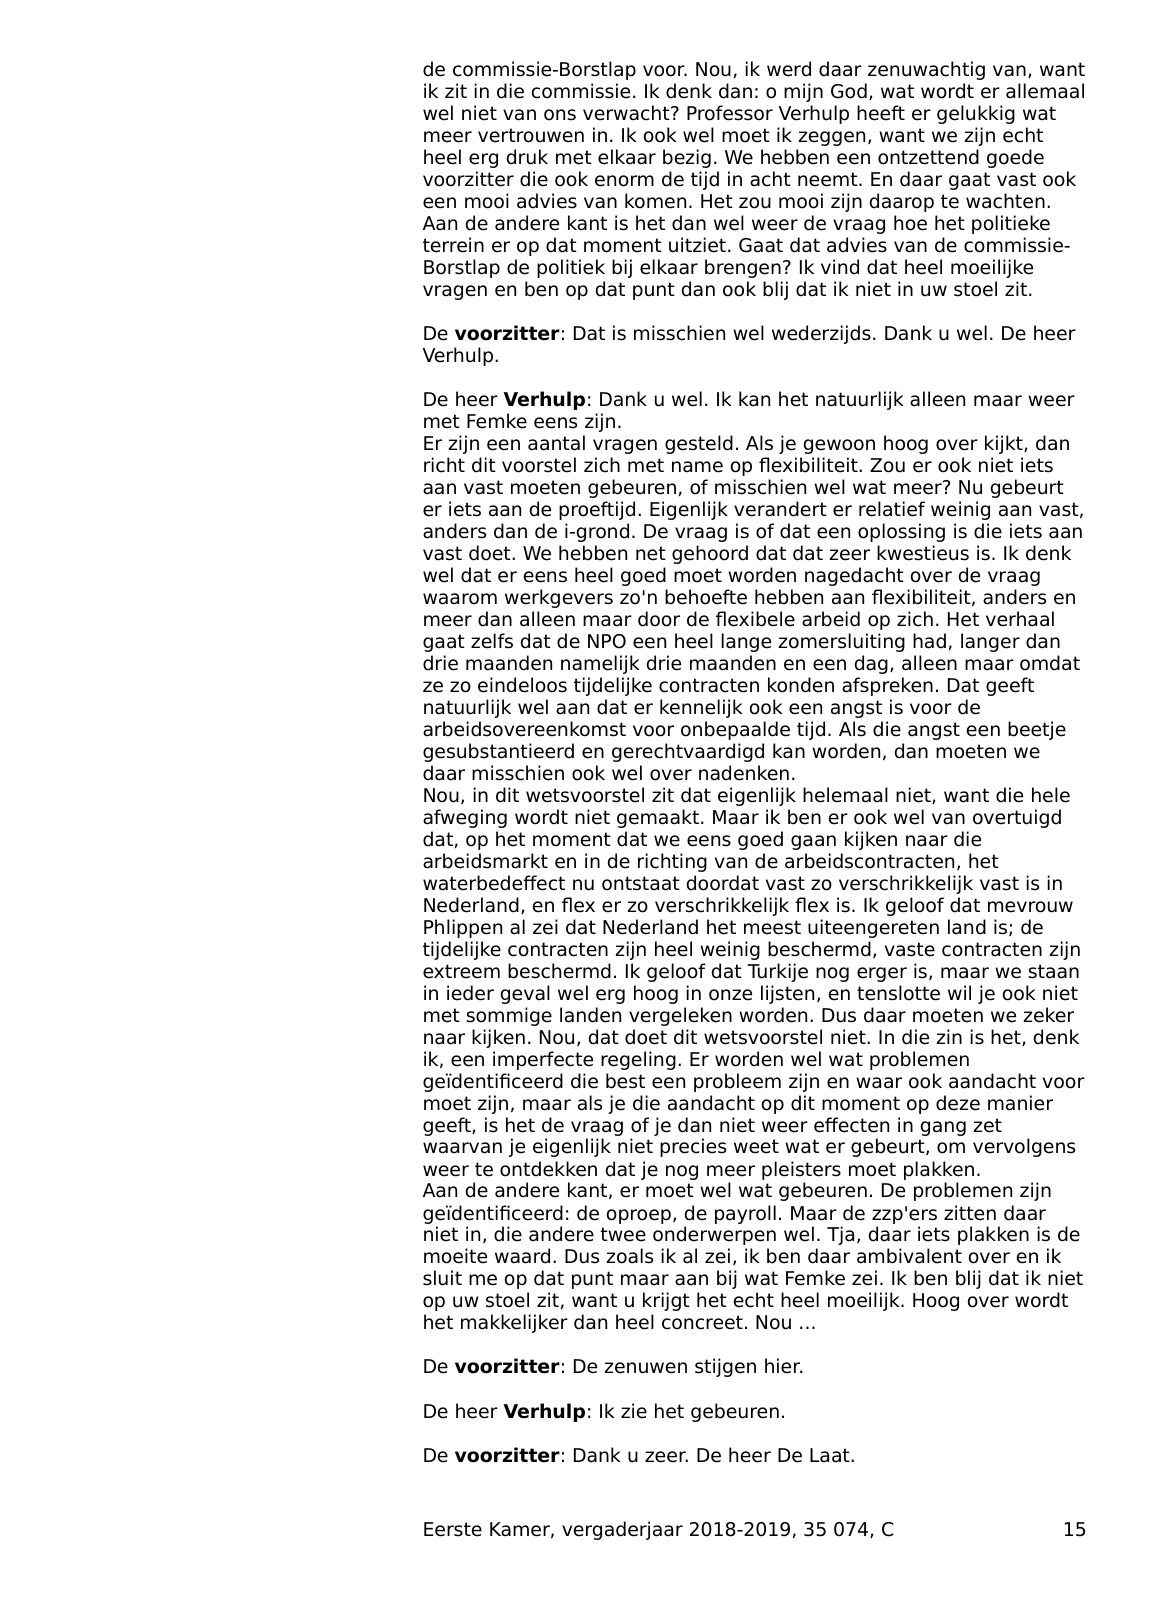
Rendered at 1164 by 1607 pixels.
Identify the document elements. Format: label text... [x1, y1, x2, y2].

text Er zijn een aantal vragen gesteld. Als je gewoon hoog over kijkt, dan richt dit voorstel zich met name op flexibiliteit. Zou er ook niet iets aan vast moeten gebeuren, of misschien wel wat meer? Nu gebeurt er iets aan de proeftijd. Eigenlijk verandert er relatief weinig aan vast, anders dan de i-grond. De vraag is of dat een oplossing is die iets aan vast doet. We hebben net gehoord dat dat zeer kwestieus is. Ik denk wel dat er eens heel goed moet worden nagedacht over de vraag waarom werkgevers zo'n behoefte hebben aan flexibiliteit, anders en meer dan alleen maar door de flexibele arbeid op zich. Het verhaal gaat zelfs dat de NPO een heel lange zomersluiting had, langer dan drie maanden namelijk drie maanden en een dag, alleen maar omdat ze zo eindeloos tijdelijke contracten konden afspreken. Dat geeft natuurlijk wel aan dat er kennelijk ook een angst is voor de arbeidsovereenkomst voor onbepaalde tijd. Als die angst een beetje gesubstantieerd en gerechtvaardigd kan worden, dan moeten we daar misschien ook wel over nadenken. [422, 433, 1087, 785]
text Nou, in dit wetsvoorstel zit dat eigenlijk helemaal niet, want die hele afweging wordt niet gemaakt. Maar ik ben er ook wel van overtuigd dat, op het moment dat we eens goed gaan kijken naar die arbeidsmarkt en in de richting van de arbeidscontracten, het waterbedeffect nu ontstaat doordat vast zo verschrikkelijk vast is in Nederland, en flex er zo verschrikkelijk flex is. Ik geloof dat mevrouw Phlippen al zei dat Nederland het meest uiteengereten land is; de tijdelijke contracten zijn heel weinig beschermd, vaste contracten zijn extreem beschermd. Ik geloof dat Turkije nog erger is, maar we staan in ieder geval wel erg hoog in onze lijsten, en tenslotte wil je ook niet met sommige landen vergeleken worden. Dus daar moeten we zeker naar kijken. Nou, dat doet dit wetsvoorstel niet. In die zin is het, denk ik, een imperfecte regeling. Er worden wel wat problemen geïdentificeerd die best een probleem zijn en waar ook aandacht voor moet zijn, maar als je die aandacht op dit moment op deze manier geeft, is het de vraag of je dan niet weer effecten in gang zet waarvan je eigenlijk niet precies weet wat er gebeurt, om vervolgens weer te ontdekken dat je nog meer pleisters moet plakken. [422, 785, 1087, 1180]
text De voorzitter: Dank u zeer. De heer De Laat. [422, 1445, 1087, 1467]
text de commissie-Borstlap voor. Nou, ik werd daar zenuwachtig van, want ik zit in die commissie. Ik denk dan: o mijn God, wat wordt er allemaal wel niet van ons verwacht? Professor Verhulp heeft er gelukkig wat meer vertrouwen in. Ik ook wel moet ik zeggen, want we zijn echt heel erg druk met elkaar bezig. We hebben een ontzettend goede voorzitter die ook enorm de tijd in acht neemt. En daar gaat vast ook een mooi advies van komen. Het zou mooi zijn daarop te wachten. Aan de andere kant is het dan wel weer de vraag hoe het politieke terrein er op dat moment uitziet. Gaat dat advies van de commissie-Borstlap de politiek bij elkaar brengen? Ik vind dat heel moeilijke vragen en ben op dat punt dan ook blij dat ik niet in uw stoel zit. [422, 59, 1087, 301]
text De voorzitter: De zenuwen stijgen hier. [422, 1356, 1087, 1378]
text De heer Verhulp: Dank u wel. Ik kan het natuurlijk alleen maar weer met Femke eens zijn. [422, 389, 1087, 433]
text De voorzitter: Dat is misschien wel wederzijds. Dank u wel. De heer Verhulp. [422, 323, 1087, 367]
text De heer Verhulp: Ik zie het gebeuren. [422, 1401, 1087, 1423]
text Aan de andere kant, er moet wel wat gebeuren. De problemen zijn geïdentificeerd: de oproep, de payroll. Maar de zzp'ers zitten daar niet in, die andere twee onderwerpen wel. Tja, daar iets plakken is de moeite waard. Dus zoals ik al zei, ik ben daar ambivalent over en ik sluit me op dat punt maar aan bij wat Femke zei. Ik ben blij dat ik niet op uw stoel zit, want u krijgt het echt heel moeilijk. Hoog over wordt het makkelijker dan heel concreet. Nou ... [422, 1180, 1087, 1334]
